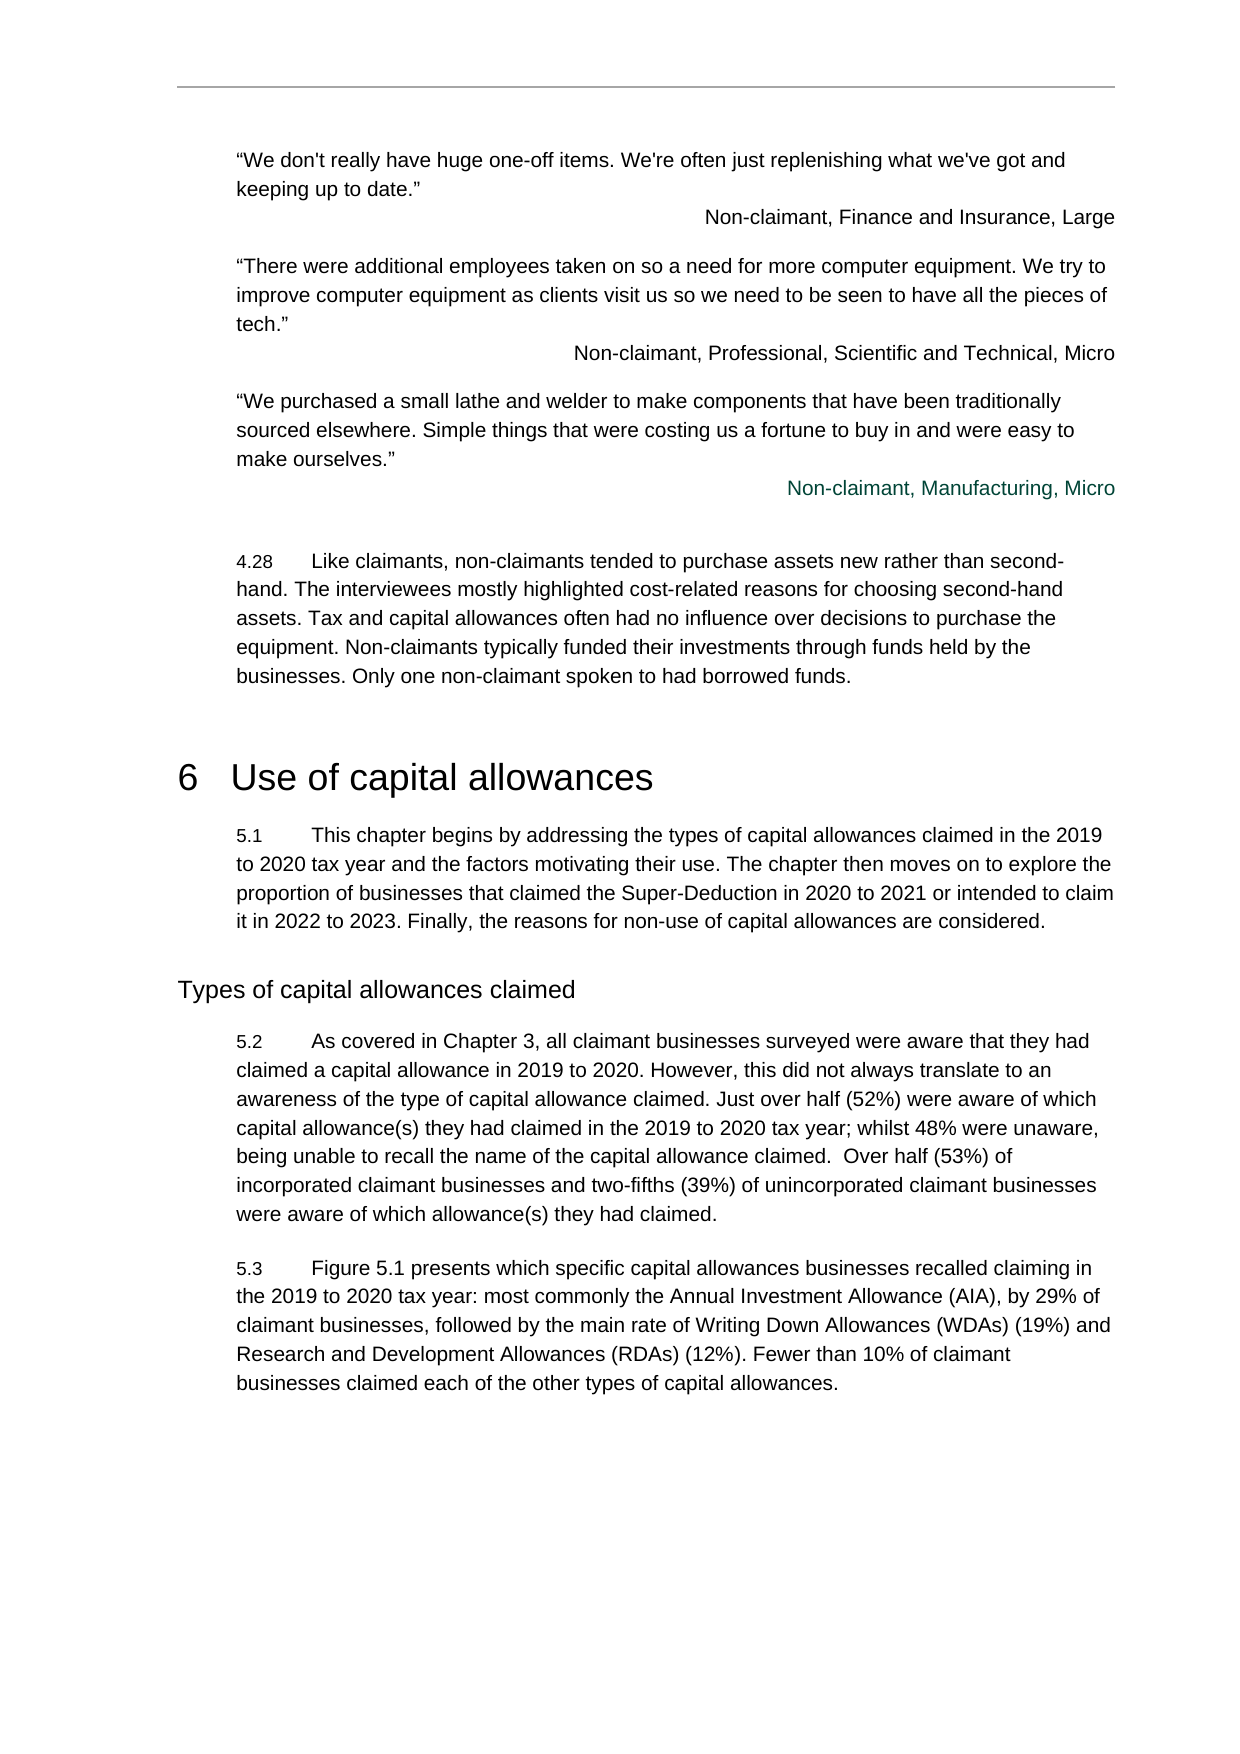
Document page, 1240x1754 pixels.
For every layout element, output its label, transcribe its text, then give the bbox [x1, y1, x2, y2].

text “There were additional employees taken on so a need for more computer equipment. We try to improve computer equipment as clients visit us so we need to be seen to have all the pieces of tech.” [236, 254, 1115, 336]
list This chapter begins by addressing the types of capital allowances claimed in the 2019 to 2020 tax year and the factors motivating their use. The chapter then moves on to explore the proportion of businesses that claimed the Super-Deduction in 2020 to 2021 or intended to claim it in 2022 to 2023. Finally, the reasons for non-use of capital allowances are considered. [236, 823, 1115, 933]
subtitle Use of capital allowances [177, 755, 1115, 798]
list As covered in Chapter 3, all claimant businesses surveyed were aware that they had claimed a capital allowance in 2019 to 2020. However, this did not always translate to an awareness of the type of capital allowance claimed. Just over half (52%) were aware of which capital allowance(s) they had claimed in the 2019 to 2020 tax year; whilst 48% were unaware, being unable to recall the name of the capital allowance claimed. Over half (53%) of incorporated claimant businesses and two-fifths (39%) of unincorporated claimant businesses were aware of which allowance(s) they had claimed. [236, 1029, 1115, 1226]
subtitle Types of capital allowances claimed [177, 975, 1115, 1004]
list Figure 5.1 presents which specific capital allowances businesses recalled claiming in the 2019 to 2020 tax year: most commonly the Annual Investment Allowance (AIA), by 29% of claimant businesses, followed by the main rate of Writing Down Allowances (WDAs) (19%) and Research and Development Allowances (RDAs) (12%). Fewer than 10% of claimant businesses claimed each of the other types of capital allowances. [236, 1255, 1115, 1394]
text “We don't really have huge one-off items. We're often just replenishing what we've got and keeping up to date.” [236, 148, 1115, 200]
text Non-claimant, Manufacturing, Micro [177, 476, 1115, 499]
text Non-claimant, Professional, Scientific and Technical, Micro [177, 340, 1115, 364]
list Like claimants, non-claimants tended to purchase assets new rather than second-hand. The interviewees mostly highlighted cost-related reasons for choosing second-hand assets. Tax and capital allowances often had no influence over decisions to purchase the equipment. Non-claimants typically funded their investments through funds held by the businesses. Only one non-claimant spoken to had borrowed funds. [236, 548, 1115, 687]
text “We purchased a small lathe and welder to make components that have been traditionally sourced elsewhere. Simple things that were costing us a fortune to buy in and were easy to make ourselves.” [236, 389, 1115, 471]
text Non-claimant, Finance and Insurance, Large [177, 205, 1115, 229]
